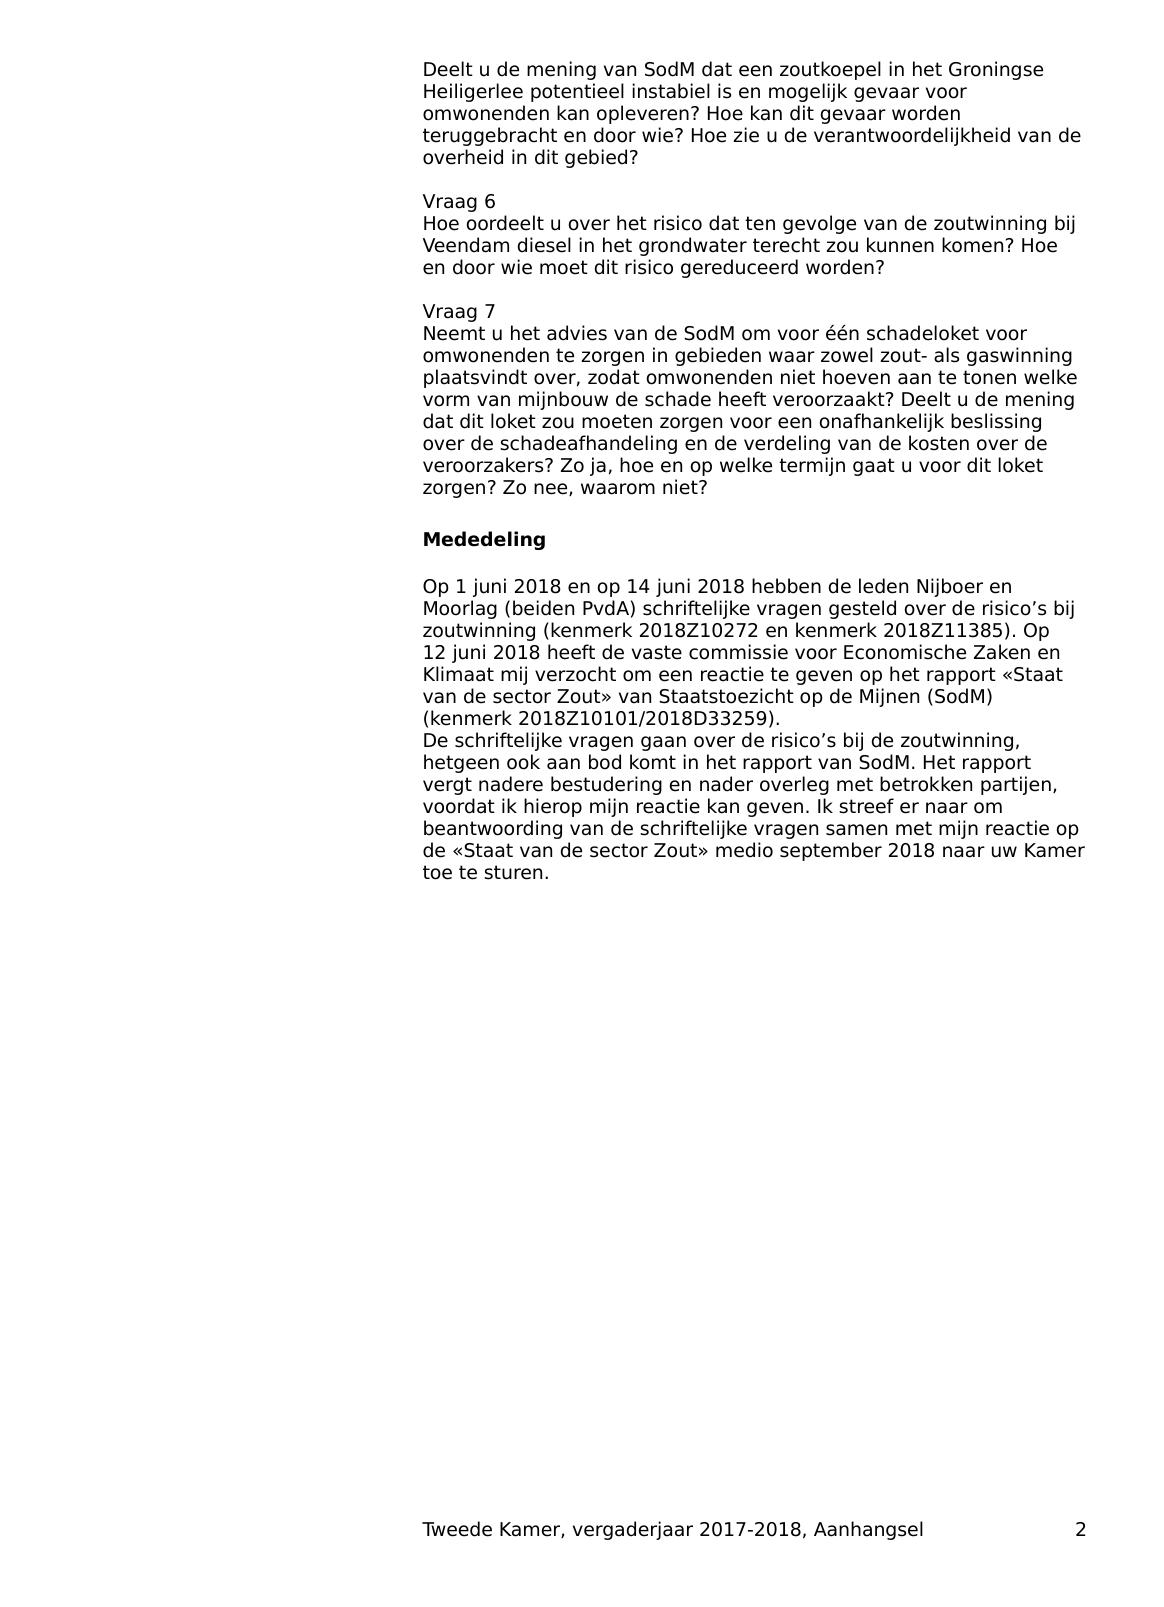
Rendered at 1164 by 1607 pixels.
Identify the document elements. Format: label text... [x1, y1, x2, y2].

text De schriftelijke vragen gaan over de risico’s bij de zoutwinning, hetgeen ook aan bod komt in het rapport van SodM. Het rapport vergt nadere bestudering en nader overleg met betrokken partijen, voordat ik hierop mijn reactie kan geven. Ik streef er naar om beantwoording van de schriftelijke vragen samen met mijn reactie op de «Staat van de sector Zout» medio september 2018 naar uw Kamer toe te sturen. [422, 730, 1087, 884]
text Vraag 7 [422, 301, 1087, 323]
text Neemt u het advies van de SodM om voor één schadeloket voor omwonenden te zorgen in gebieden waar zowel zout- als gaswinning plaatsvindt over, zodat omwonenden niet hoeven aan te tonen welke vorm van mijnbouw de schade heeft veroorzaakt? Deelt u de mening dat dit loket zou moeten zorgen voor een onafhankelijk beslissing over de schadeafhandeling en de verdeling van de kosten over de veroorzakers? Zo ja, hoe en op welke termijn gaat u voor dit loket zorgen? Zo nee, waarom niet? [422, 323, 1087, 499]
text Deelt u de mening van SodM dat een zoutkoepel in het Groningse Heiligerlee potentieel instabiel is en mogelijk gevaar voor omwonenden kan opleveren? Hoe kan dit gevaar worden teruggebracht en door wie? Hoe zie u de verantwoordelijkheid van de overheid in dit gebied? [422, 59, 1087, 169]
text Vraag 6 [422, 191, 1087, 213]
text Op 1 juni 2018 en op 14 juni 2018 hebben de leden Nijboer en Moorlag (beiden PvdA) schriftelijke vragen gesteld over de risico’s bij zoutwinning (kenmerk 2018Z10272 en kenmerk 2018Z11385). Op 12 juni 2018 heeft de vaste commissie voor Economische Zaken en Klimaat mij verzocht om een reactie te geven op het rapport «Staat van de sector Zout» van Staatstoezicht op de Mijnen (SodM) (kenmerk 2018Z10101/2018D33259). [422, 576, 1087, 730]
text Hoe oordeelt u over het risico dat ten gevolge van de zoutwinning bij Veendam diesel in het grondwater terecht zou kunnen komen? Hoe en door wie moet dit risico gereduceerd worden? [422, 213, 1087, 279]
subtitle Mededeling [422, 529, 1087, 551]
